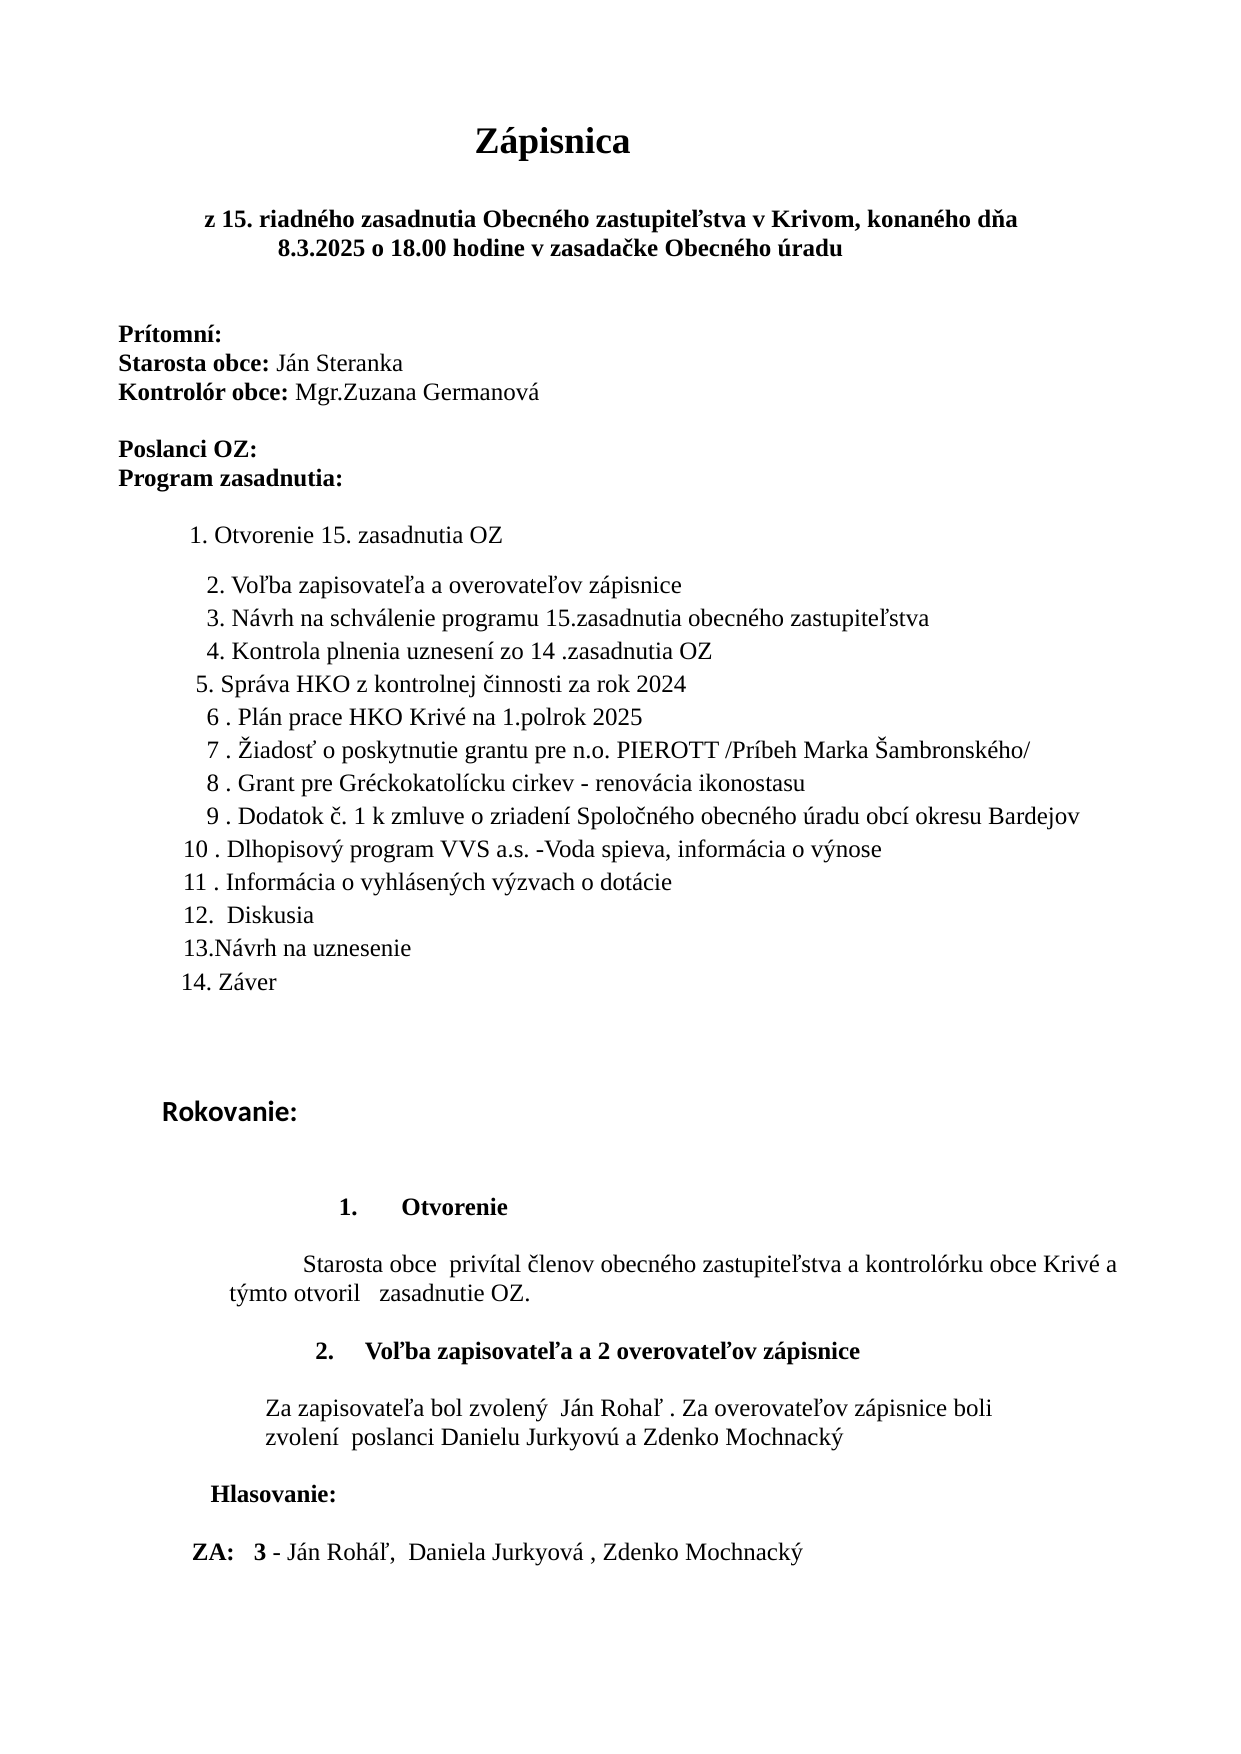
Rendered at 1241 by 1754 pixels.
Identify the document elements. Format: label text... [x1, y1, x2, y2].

text Hlasovanie: [192, 1479, 1122, 1508]
text z 15. riadného zasadnutia Obecného zastupiteľstva v Krivom, konaného dňa 8.3.2025 o 18.00 hodine v zasadačke Obecného úradu [118, 204, 1122, 262]
text Prítomní: [118, 319, 1122, 348]
text 3. Návrh na schválenie programu 15.zasadnutia obecného zastupiteľstva [133, 603, 1122, 632]
text 13.Návrh na uznesenie [133, 933, 1122, 962]
text Za zapisovateľa bol zvolený Ján Rohaľ . Za overovateľov zápisnice boli zvolení poslanci Danielu Jurkyovú a Zdenko Mochnacký [192, 1393, 1122, 1451]
text 5. Správa HKO z kontrolnej činnosti za rok 2024 [133, 669, 1122, 698]
text 14. Záver [118, 967, 1122, 995]
text Poslanci OZ: [118, 434, 1122, 463]
text 2. Voľba zapisovateľa a 2 overovateľov zápisnice [229, 1336, 1122, 1364]
text Rokovanie: [162, 1093, 1122, 1129]
text 10 . Dlhopisový program VVS a.s. -Voda spieva, informácia o výnose [133, 834, 1122, 863]
text 6 . Plán prace HKO Krivé na 1.polrok 2025 7 . Žiadosť o poskytnutie grantu pre n.o. PIEROTT /Príbeh Marka Šambronského/ 8 . Grant pre Gréckokatolícku cirkev - renovácia ikonostasu [133, 702, 1122, 797]
text ZA: 3 - Ján Roháľ, Daniela Jurkyová , Zdenko Mochnacký [118, 1537, 1122, 1566]
text 11 . Informácia o vyhlásených výzvach o dotácie [133, 867, 1122, 896]
text Zápisnica [118, 118, 1122, 161]
text Kontrolór obce: Mgr.Zuzana Germanová [118, 377, 1122, 406]
text 2. Voľba zapisovateľa a overovateľov zápisnice [133, 570, 1122, 599]
text 1. Otvorenie [192, 1192, 1122, 1221]
text Starosta obce: Ján Steranka [118, 348, 1122, 377]
text 9 . Dodatok č. 1 k zmluve o zriadení Spoločného obecného úradu obcí okresu Bardejov [133, 801, 1122, 830]
text 12. Diskusia [133, 901, 1122, 929]
text 4. Kontrola plnenia uznesení zo 14 .zasadnutia OZ [133, 636, 1122, 665]
text 1. Otvorenie 15. zasadnutia OZ [170, 521, 1122, 549]
text Program zasadnutia: [118, 463, 1122, 492]
text Starosta obce privítal členov obecného zastupiteľstva a kontrolórku obce Krivé a týmto otvoril zasadnutie OZ. [229, 1249, 1122, 1307]
